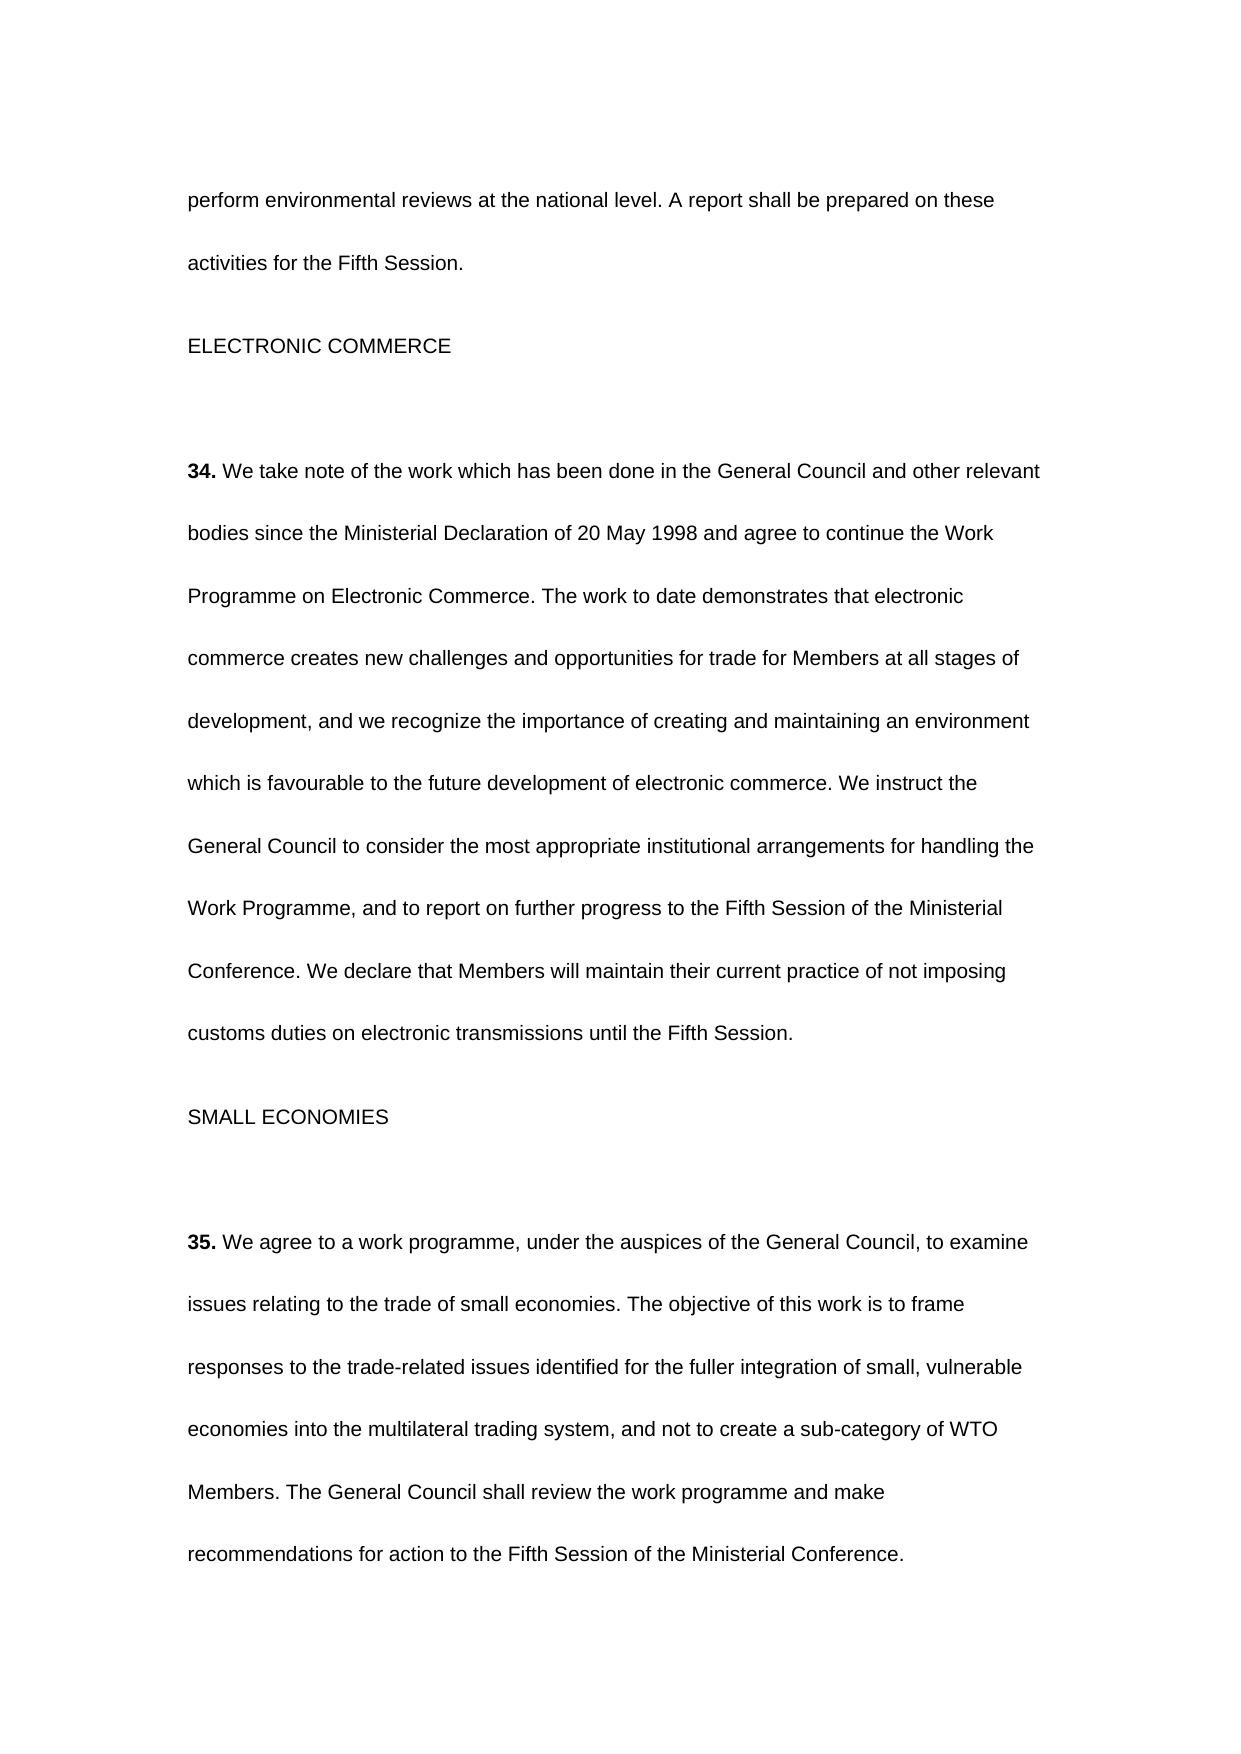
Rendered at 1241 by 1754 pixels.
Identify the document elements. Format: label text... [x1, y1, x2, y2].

text ELECTRONIC COMMERCE 34. We take note of the work which has been done in the General Council and other relevant bodies since the Ministerial Declaration of 20 May 1998 and agree to continue the Work Programme on Electronic Commerce. The work to date demonstrates that electronic commerce creates new challenges and opportunities for trade for Members at all stages of development, and we recognize the importance of creating and maintaining an environment which is favourable to the future development of electronic commerce. We instruct the General Council to consider the most appropriate institutional arrangements for handling the Work Programme, and to report on further progress to the Fifth Session of the Ministerial Conference. We declare that Members will maintain their current practice of not imposing customs duties on electronic transmissions until the Fifth Session. [187, 304, 1053, 1054]
text perform environmental reviews at the national level. A report shall be prepared on these activities for the Fifth Session. [187, 158, 1053, 283]
text SMALL ECONOMIES 35. We agree to a work programme, under the auspices of the General Council, to examine issues relating to the trade of small economies. The objective of this work is to frame responses to the trade-related issues identified for the fuller integration of small, vulnerable economies into the multilateral trading system, and not to create a sub-category of WTO Members. The General Council shall review the work programme and make recommendations for action to the Fifth Session of the Ministerial Conference. [187, 1075, 1053, 1575]
